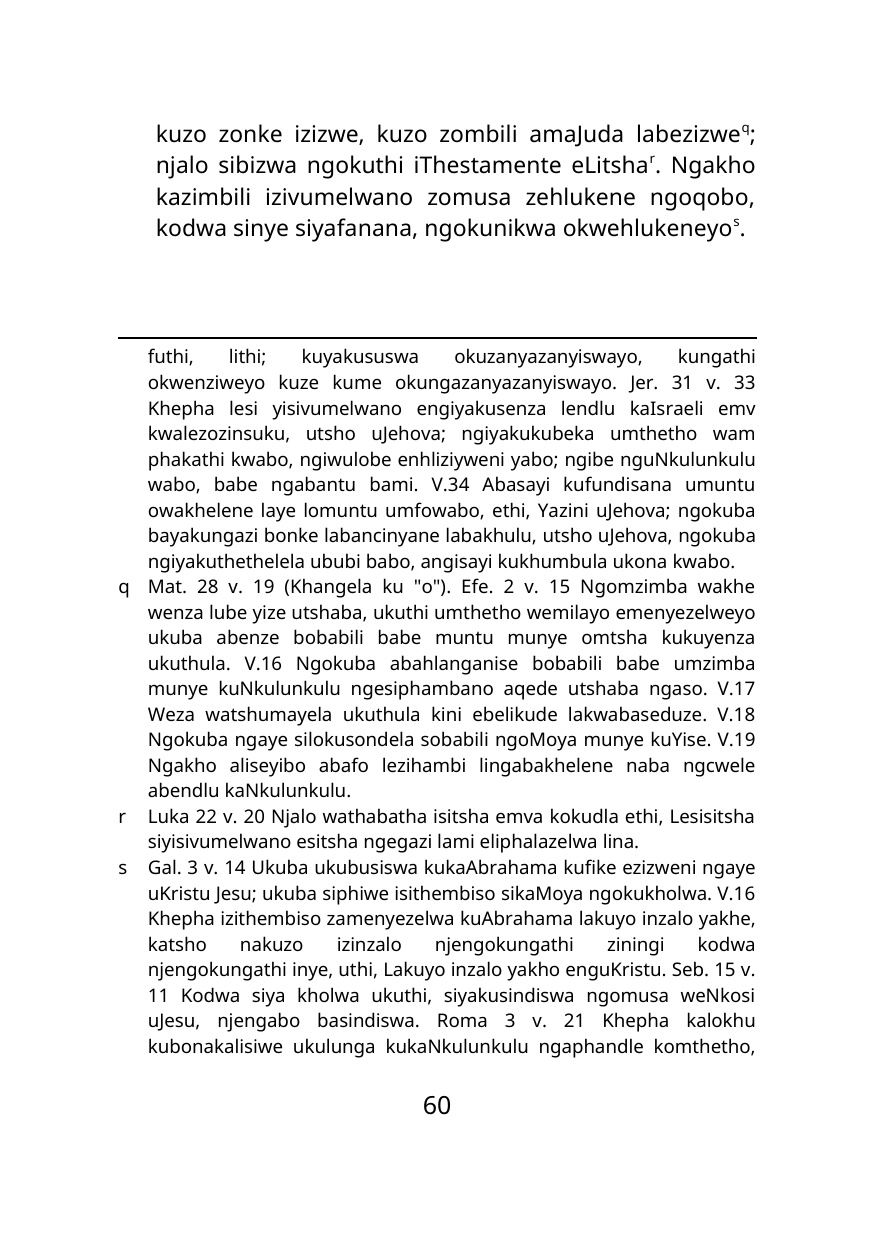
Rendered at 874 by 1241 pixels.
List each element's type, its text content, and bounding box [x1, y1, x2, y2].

list Gal. 3 v. 14 Ukuba ukubusiswa kukaAbrahama kufike ezizweni ngaye uKristu Jesu; ukuba siphiwe isithembiso sikaMoya ngokukholwa. V.16 Khepha izithembiso zamenyezelwa kuAbrahama lakuyo inzalo yakhe, katsho nakuzo izinzalo njengokungathi ziningi kodwa njengokungathi inye, uthi, Lakuyo inzalo yakho enguKristu. Seb. 15 v. 11 Kodwa siya kholwa ukuthi, siyakusindiswa ngomusa weNkosi uJesu, njengabo basindiswa. Roma 3 v. 21 Khepha kalokhu kubonakalisiwe ukulunga kukaNkulunkulu ngaphandle komthetho, [118, 854, 756, 1058]
list futhi, lithi; kuyakususwa okuzanyazanyiswayo, kungathi okwenziweyo kuze kume okungazanyazanyiswayo. Jer. 31 v. 33 Khepha lesi yisivumelwano engiyakusenza lendlu kaIsraeli emv kwalezozinsuku, utsho uJehova; ngiyakukubeka umthetho wam phakathi kwabo, ngiwulobe enhliziyweni yabo; ngibe nguNkulunkulu wabo, babe ngabantu bami. V.34 Abasayi kufundisana umuntu owakhelene laye lomuntu umfowabo, ethi, Yazini uJehova; ngokuba bayakungazi bonke labancinyane labakhulu, utsho uJehova, ngokuba ngiyakuthethelela ububi babo, angisayi kukhumbula ukona kwabo. [118, 344, 756, 574]
list Luka 22 v. 20 Njalo wathabatha isitsha emva kokudla ethi, Lesisitsha siyisivumelwano esitsha ngegazi lami eliphalazelwa lina. [118, 803, 756, 854]
list Ngaphansi kwevangeli, lapho uKristu, ongumzimba uqobo, wabonakaliswa, izimiso lesisivumelwano esinikwe ngazo ziyikutshunyayelwa kwelizwi, lokunikwa kwamasakramente obhabhathizo lesidlo seNkosi; okuthi lanxa zinlutshwana ngenani futhi zinikwa ngobulula obukhulu, kungeladumo lwangaphandle; kube kanti kuzo, sibekwa obala ngokugcweleyo okukhulu, ukucaca lamandla omoya, kuzo zonke izizwe, kuzo zombili amaJuda labezizwe; njalo sibizwa ngokuthi iThestamente eLitsha. Ngakho kazimbili izivumelwano zomusa zehlukene ngoqobo, kodwa sinye siyafanana, ngokunikwa okwehlukeneyo. [118, 118, 756, 243]
list Mat. 28 v. 19 (Khangela ku "o"). Efe. 2 v. 15 Ngomzimba wakhe wenza lube yize utshaba, ukuthi umthetho wemilayo emenyezelweyo ukuba abenze bobabili babe muntu munye omtsha kukuyenza ukuthula. V.16 Ngokuba abahlanganise bobabili babe umzimba munye kuNkulunkulu ngesiphambano aqede utshaba ngaso. V.17 Weza watshumayela ukuthula kini ebelikude lakwabaseduze. V.18 Ngokuba ngaye silokusondela sobabili ngoMoya munye kuYise. V.19 Ngakho aliseyibo abafo lezihambi lingabakhelene naba ngcwele abendlu kaNkulunkulu. [118, 574, 756, 803]
